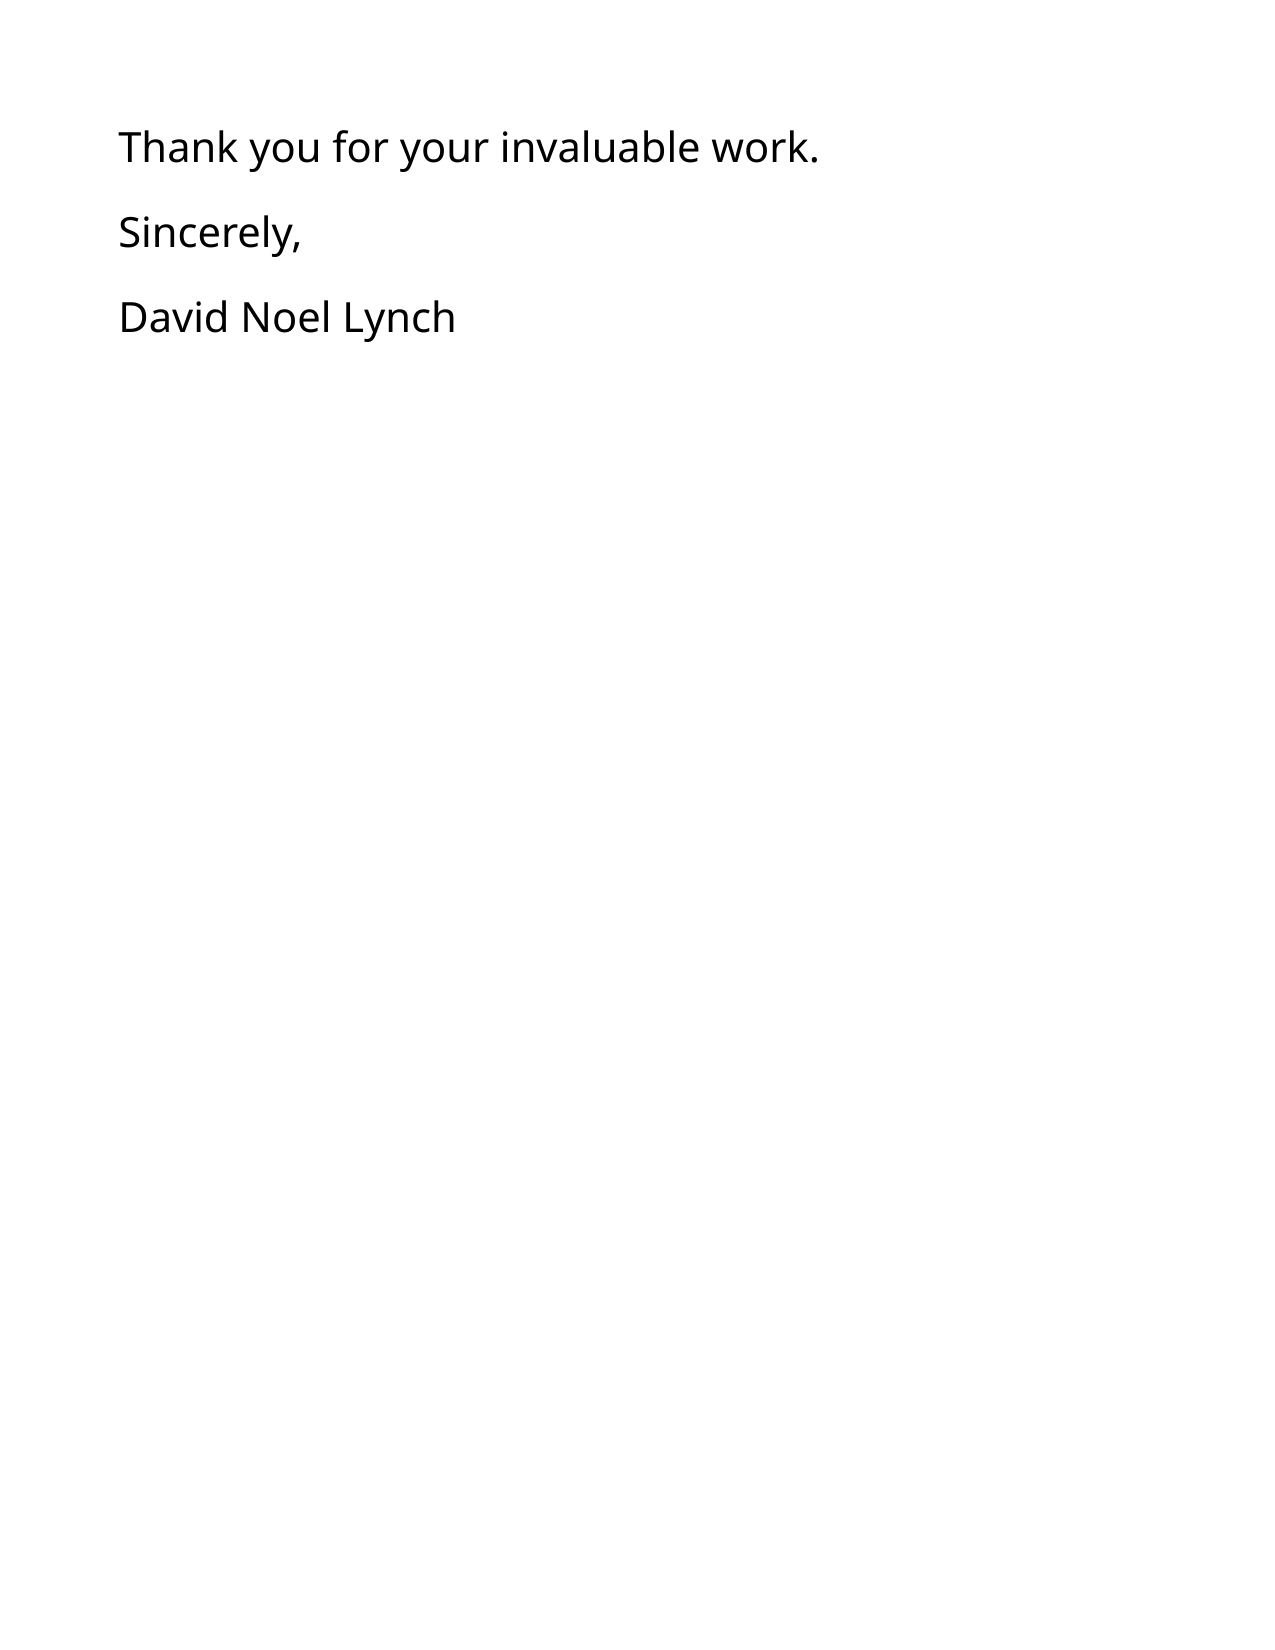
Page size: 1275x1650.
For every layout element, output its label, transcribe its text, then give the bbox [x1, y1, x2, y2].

text Sincerely, [118, 203, 1157, 260]
text David Noel Lynch [118, 288, 1157, 345]
text Thank you for your invaluable work. [118, 118, 1157, 175]
